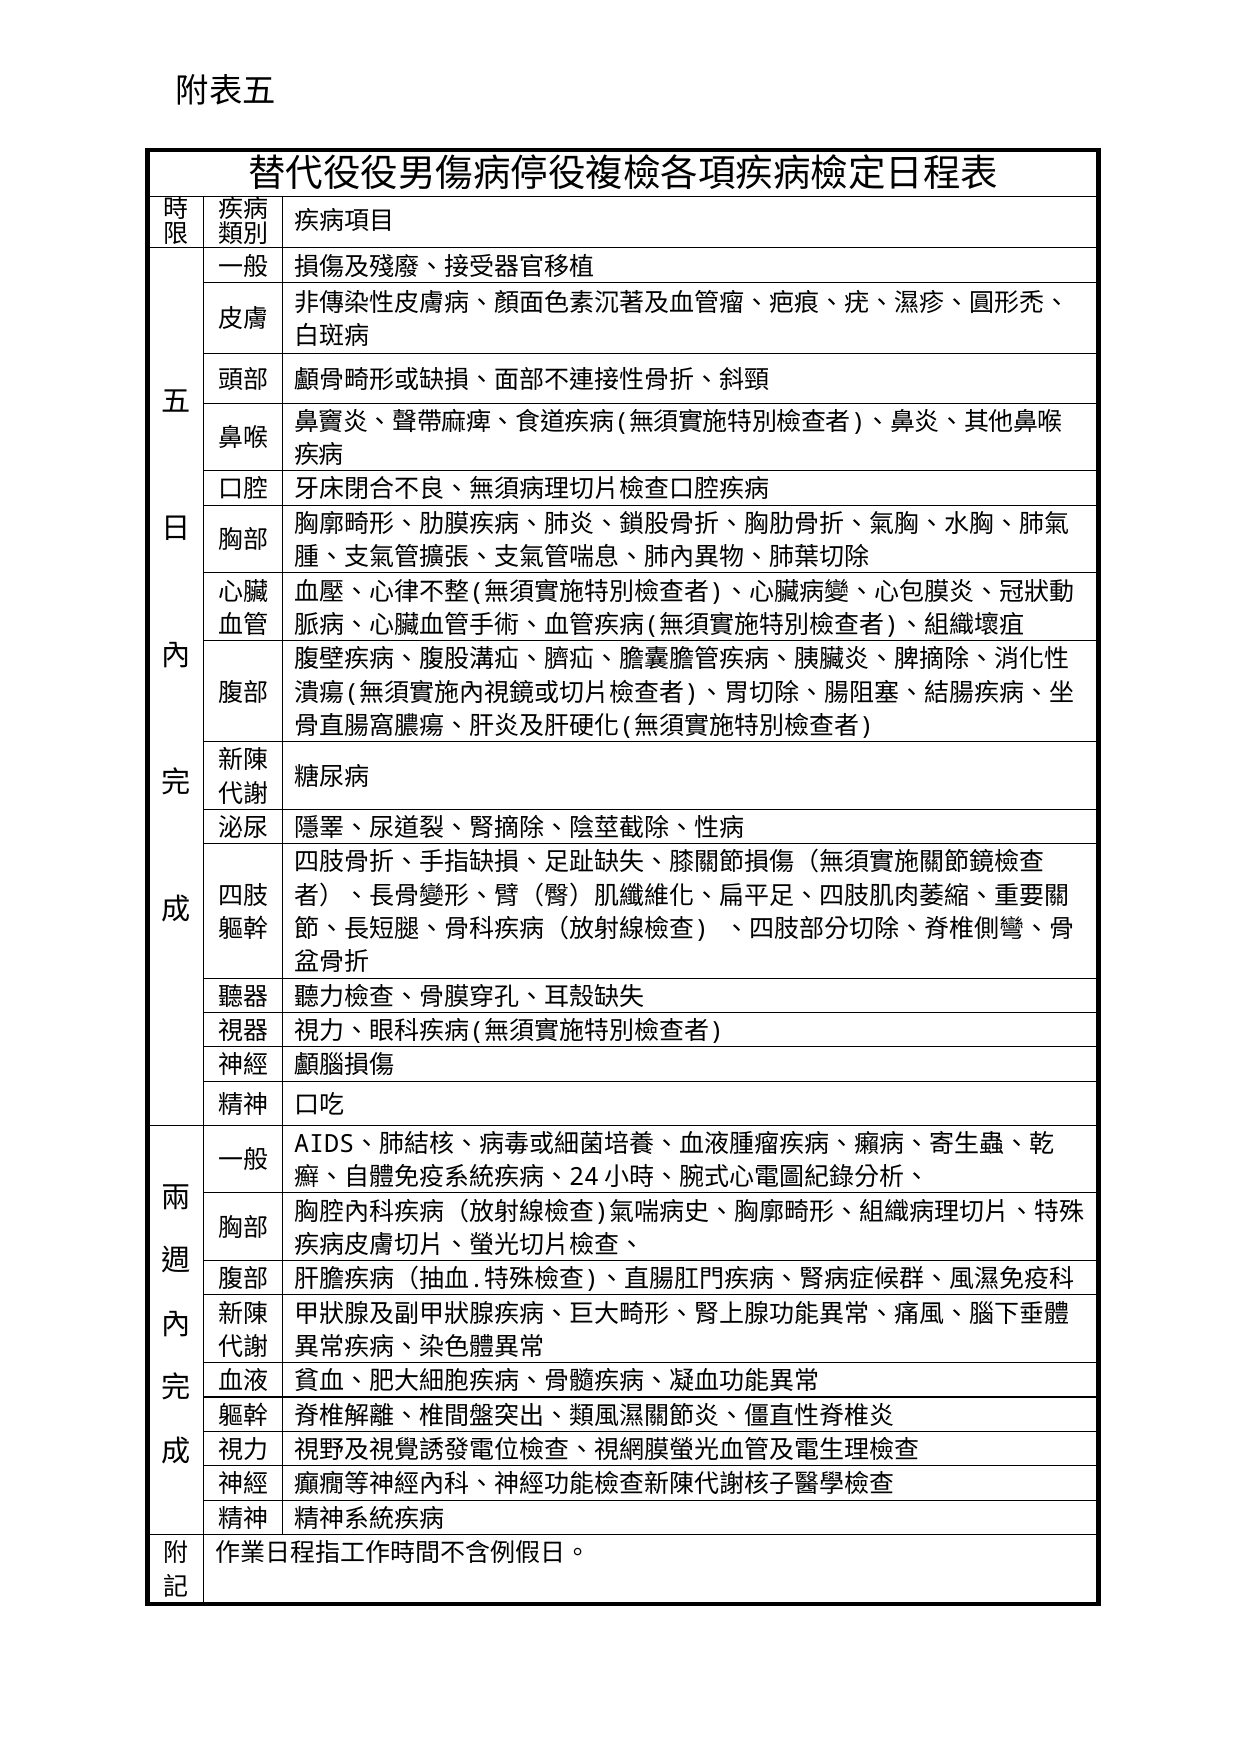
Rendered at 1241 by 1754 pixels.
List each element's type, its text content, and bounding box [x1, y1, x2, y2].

table_cell 五日內完成 [150, 248, 203, 1124]
table_cell 胸部 [204, 1193, 282, 1260]
table_cell 腹部 [204, 1261, 282, 1294]
table_cell 一般 [204, 1126, 282, 1192]
table_cell 牙床閉合不良、無須病理切片檢查口腔疾病 [283, 471, 1096, 504]
table_cell 皮膚 [204, 283, 282, 352]
table_cell 作業日程指工作時間不含例假日。 [204, 1535, 1096, 1602]
table_cell 血液 [204, 1363, 282, 1396]
table_cell 肝膽疾病（抽血.特殊檢查)、直腸肛門疾病、腎病症候群、風濕免疫科 [283, 1261, 1096, 1294]
table_cell 視力 [204, 1432, 282, 1465]
table_cell 神經 [204, 1047, 282, 1081]
table_cell 鼻竇炎、聲帶麻痺、食道疾病(無須實施特別檢查者)、鼻炎、其他鼻喉疾病 [283, 404, 1096, 470]
table_cell 損傷及殘廢、接受器官移植 [283, 248, 1096, 282]
table_cell 非傳染性皮膚病、顏面色素沉著及血管瘤、疤痕、疣、濕疹、圓形禿、白斑病 [283, 283, 1096, 352]
table_cell 精神 [204, 1082, 282, 1124]
table_cell 脊椎解離、椎間盤突出、類風濕關節炎、僵直性脊椎炎 [283, 1398, 1096, 1431]
table_cell 軀幹 [204, 1398, 282, 1431]
table_cell 附 記 [150, 1535, 203, 1602]
table_cell 聽器 [204, 979, 282, 1012]
table_cell 視器 [204, 1013, 282, 1046]
table_cell 甲狀腺及副甲狀腺疾病、巨大畸形、腎上腺功能異常、痛風、腦下垂體異常疾病、染色體異常 [283, 1295, 1096, 1362]
table_cell 視力、眼科疾病(無須實施特別檢查者) [283, 1013, 1096, 1046]
table_cell 腹壁疾病、腹股溝疝、臍疝、膽囊膽管疾病、胰臟炎、脾摘除、消化性潰瘍(無須實施內視鏡或切片檢查者)、胃切除、腸阻塞、結腸疾病、坐骨直腸窩膿瘍、肝炎及肝硬化(無須實施特別檢查者) [283, 641, 1096, 741]
table_cell 鼻喉 [204, 404, 282, 470]
table_cell 泌尿 [204, 810, 282, 843]
table_cell 新陳代謝 [204, 742, 282, 809]
table_cell 疾病 類別 [204, 197, 282, 247]
table_cell 精神 [204, 1501, 282, 1534]
table_cell 口腔 [204, 471, 282, 504]
table_cell 口吃 [283, 1082, 1096, 1124]
table_cell 癲癇等神經內科、神經功能檢查新陳代謝核子醫學檢查 [283, 1466, 1096, 1499]
table_cell 腹部 [204, 641, 282, 741]
table_cell AIDS、肺結核、病毒或細菌培養、血液腫瘤疾病、癩病、寄生蟲、乾癬、自體免疫系統疾病、24小時、腕式心電圖紀錄分析、 [283, 1126, 1096, 1192]
table_header 替代役役男傷病停役複檢各項疾病檢定日程表 [150, 152, 1096, 196]
table_cell 貧血、肥大細胞疾病、骨髓疾病、凝血功能異常 [283, 1363, 1096, 1396]
table_cell 精神系統疾病 [283, 1501, 1096, 1534]
table_cell 四肢軀幹 [204, 844, 282, 977]
table_cell 顱腦損傷 [283, 1047, 1096, 1081]
table_cell 頭部 [204, 354, 282, 402]
table_cell 兩週內完成 [150, 1126, 203, 1534]
table_cell 血壓、心律不整(無須實施特別檢查者)、心臟病變、心包膜炎、冠狀動脈病、心臟血管手術、血管疾病(無須實施特別檢查者)、組織壞疽 [283, 573, 1096, 640]
table_cell 胸部 [204, 506, 282, 572]
table_cell 神經 [204, 1466, 282, 1499]
table_cell 一般 [204, 248, 282, 282]
table_cell 隱睪、尿道裂、腎摘除、陰莖截除、性病 [283, 810, 1096, 843]
table_cell 視野及視覺誘發電位檢查、視網膜螢光血管及電生理檢查 [283, 1432, 1096, 1465]
table_cell 胸廓畸形、肋膜疾病、肺炎、鎖股骨折、胸肋骨折、氣胸、水胸、肺氣腫、支氣管擴張、支氣管喘息、肺內異物、肺葉切除 [283, 506, 1096, 572]
table_cell 心臟血管 [204, 573, 282, 640]
table_cell 時限 [150, 197, 203, 247]
table_cell 胸腔內科疾病（放射線檢查)氣喘病史、胸廓畸形、組織病理切片、特殊疾病皮膚切片、螢光切片檢查、 [283, 1193, 1096, 1260]
table_header 替代役役男傷病停役複檢各項疾病檢定日程表 [161, 57, 337, 133]
table_cell 疾病項目 [283, 197, 1096, 247]
table_cell 糖尿病 [283, 742, 1096, 809]
table_cell 顱骨畸形或缺損、面部不連接性骨折、斜頸 [283, 354, 1096, 402]
table_cell 新陳代謝 [204, 1295, 282, 1362]
table_cell 四肢骨折、手指缺損、足趾缺失、膝關節損傷（無須實施關節鏡檢查者）、長骨變形、臂（臀）肌纖維化、扁平足、四肢肌肉萎縮、重要關節、長短腿、骨科疾病（放射線檢查) 、四肢部分切除、脊椎側彎、骨盆骨折 [283, 844, 1096, 977]
table_cell 聽力檢查、骨膜穿孔、耳殼缺失 [283, 979, 1096, 1012]
